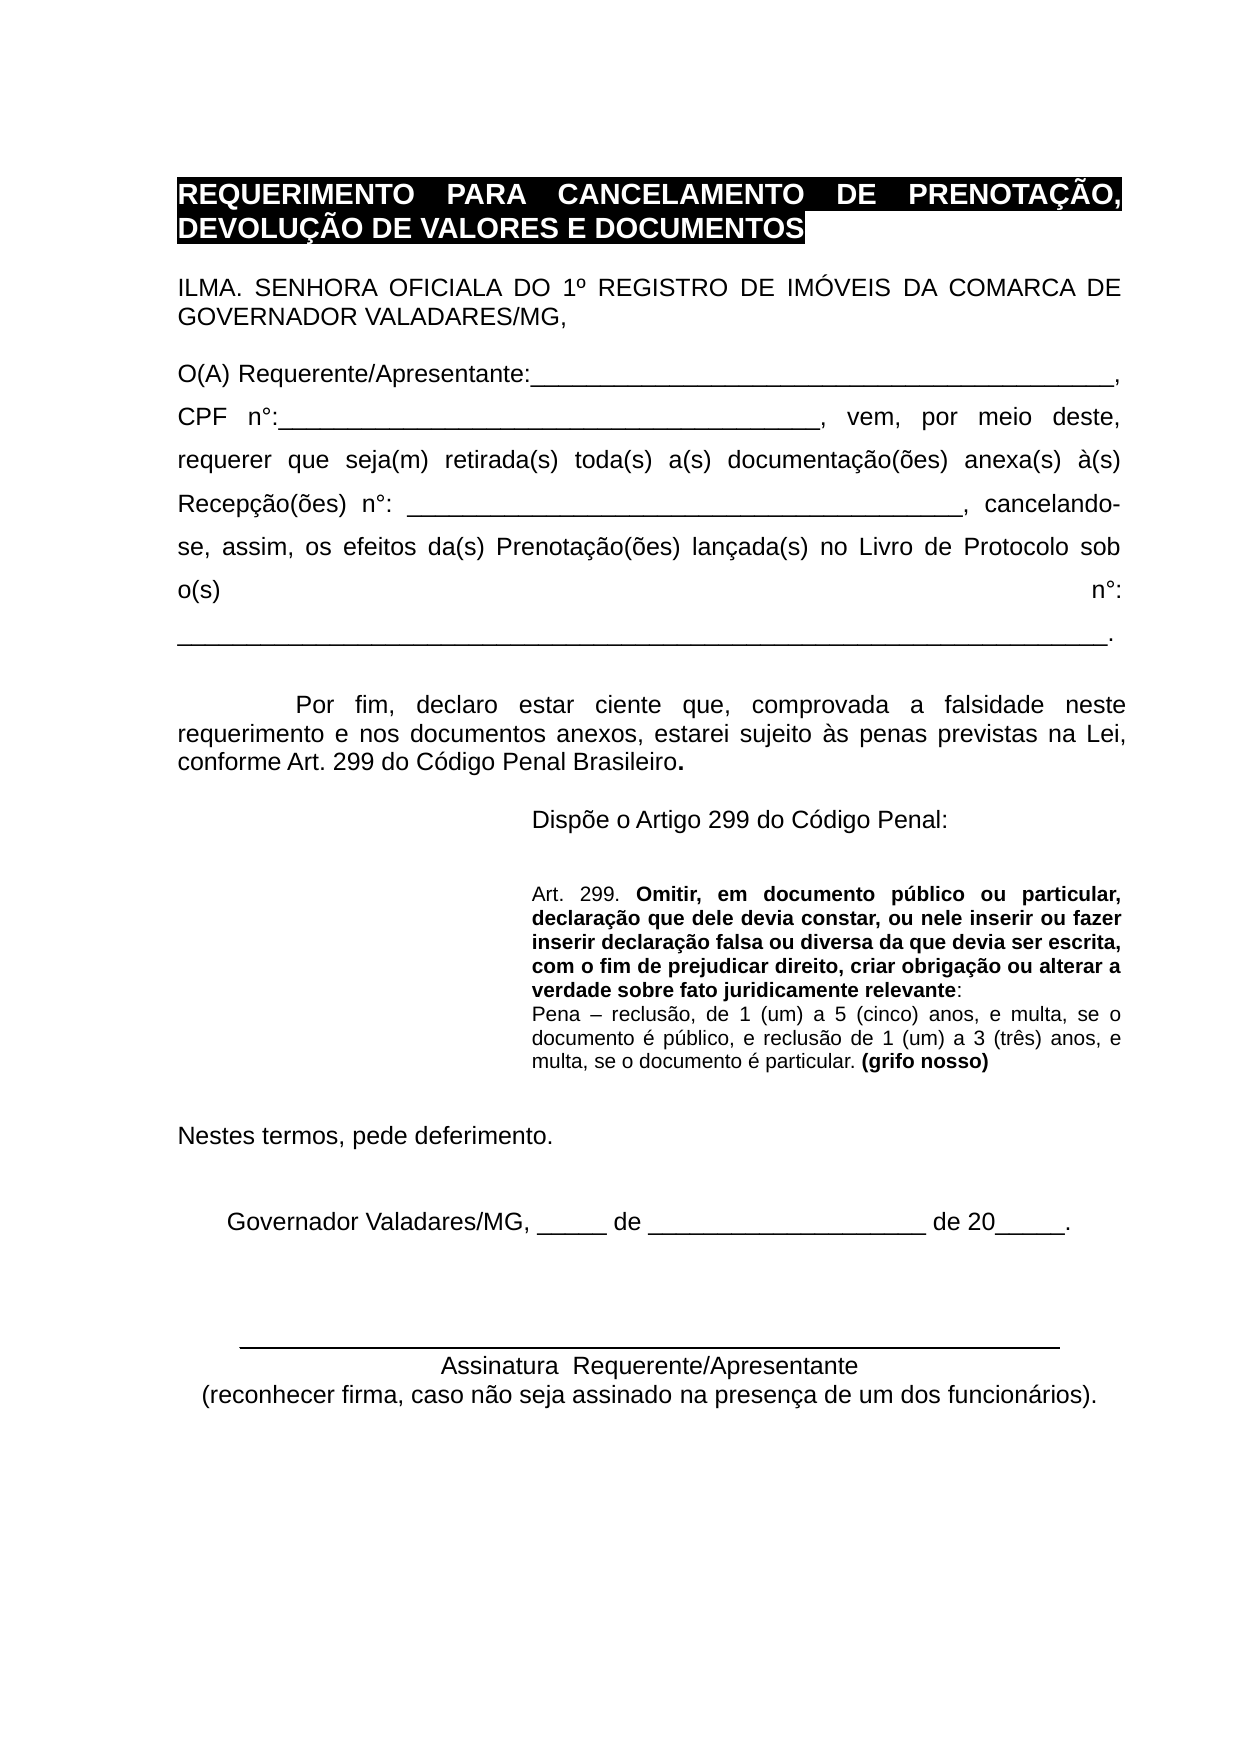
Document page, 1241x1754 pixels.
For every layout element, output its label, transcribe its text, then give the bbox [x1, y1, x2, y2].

text Governador Valadares/MG, _____ de ____________________ de 20_____. [177, 1207, 1122, 1236]
text Por fim, declaro estar ciente que, comprovada a falsidade neste requerimento e nos documentos anexos, estarei sujeito às penas previstas na Lei, conforme Art. 299 do Código Penal Brasileiro. [177, 690, 1128, 776]
text REQUERIMENTO PARA CANCELAMENTO DE PRENOTAÇÃO, DEVOLUÇÃO DE VALORES E DOCUMENTOS [177, 177, 1122, 244]
text ___________________________________________________________ [177, 1322, 1122, 1351]
text Assinatura Requerente/Apresentante [177, 1351, 1122, 1380]
text (reconhecer firma, caso não seja assinado na presença de um dos funcionários). [177, 1380, 1122, 1409]
text O(A) Requerente/Apresentante:__________________________________________, CPF n°:_______________________________________, vem, por meio deste, requerer que seja(m) retirada(s) toda(s) a(s) documentação(ões) anexa(s) à(s) Recepção(ões) n°: ________________________________________, cancelando-se, assim, os efeitos da(s) Prenotação(ões) lançada(s) no Livro de Protocolo sob o(s) n°: ___________________________________________________________________. [177, 359, 1122, 647]
text Nestes termos, pede deferimento. [177, 1121, 1122, 1150]
text ILMA. SENHORA OFICIALA DO 1º REGISTRO DE IMÓVEIS DA COMARCA DE GOVERNADOR VALADARES/MG, [177, 273, 1122, 331]
text Art. 299. Omitir, em documento público ou particular, declaração que dele devia constar, ou nele inserir ou fazer inserir declaração falsa ou diversa da que devia ser escrita, com o fim de prejudicar direito, criar obrigação ou alterar a verdade sobre fato juridicamente relevante: [532, 882, 1122, 1001]
text Pena – reclusão, de 1 (um) a 5 (cinco) anos, e multa, se o documento é público, e reclusão de 1 (um) a 3 (três) anos, e multa, se o documento é particular. (grifo nosso) [532, 1001, 1122, 1073]
text Dispõe o Artigo 299 do Código Penal: [532, 805, 1128, 834]
